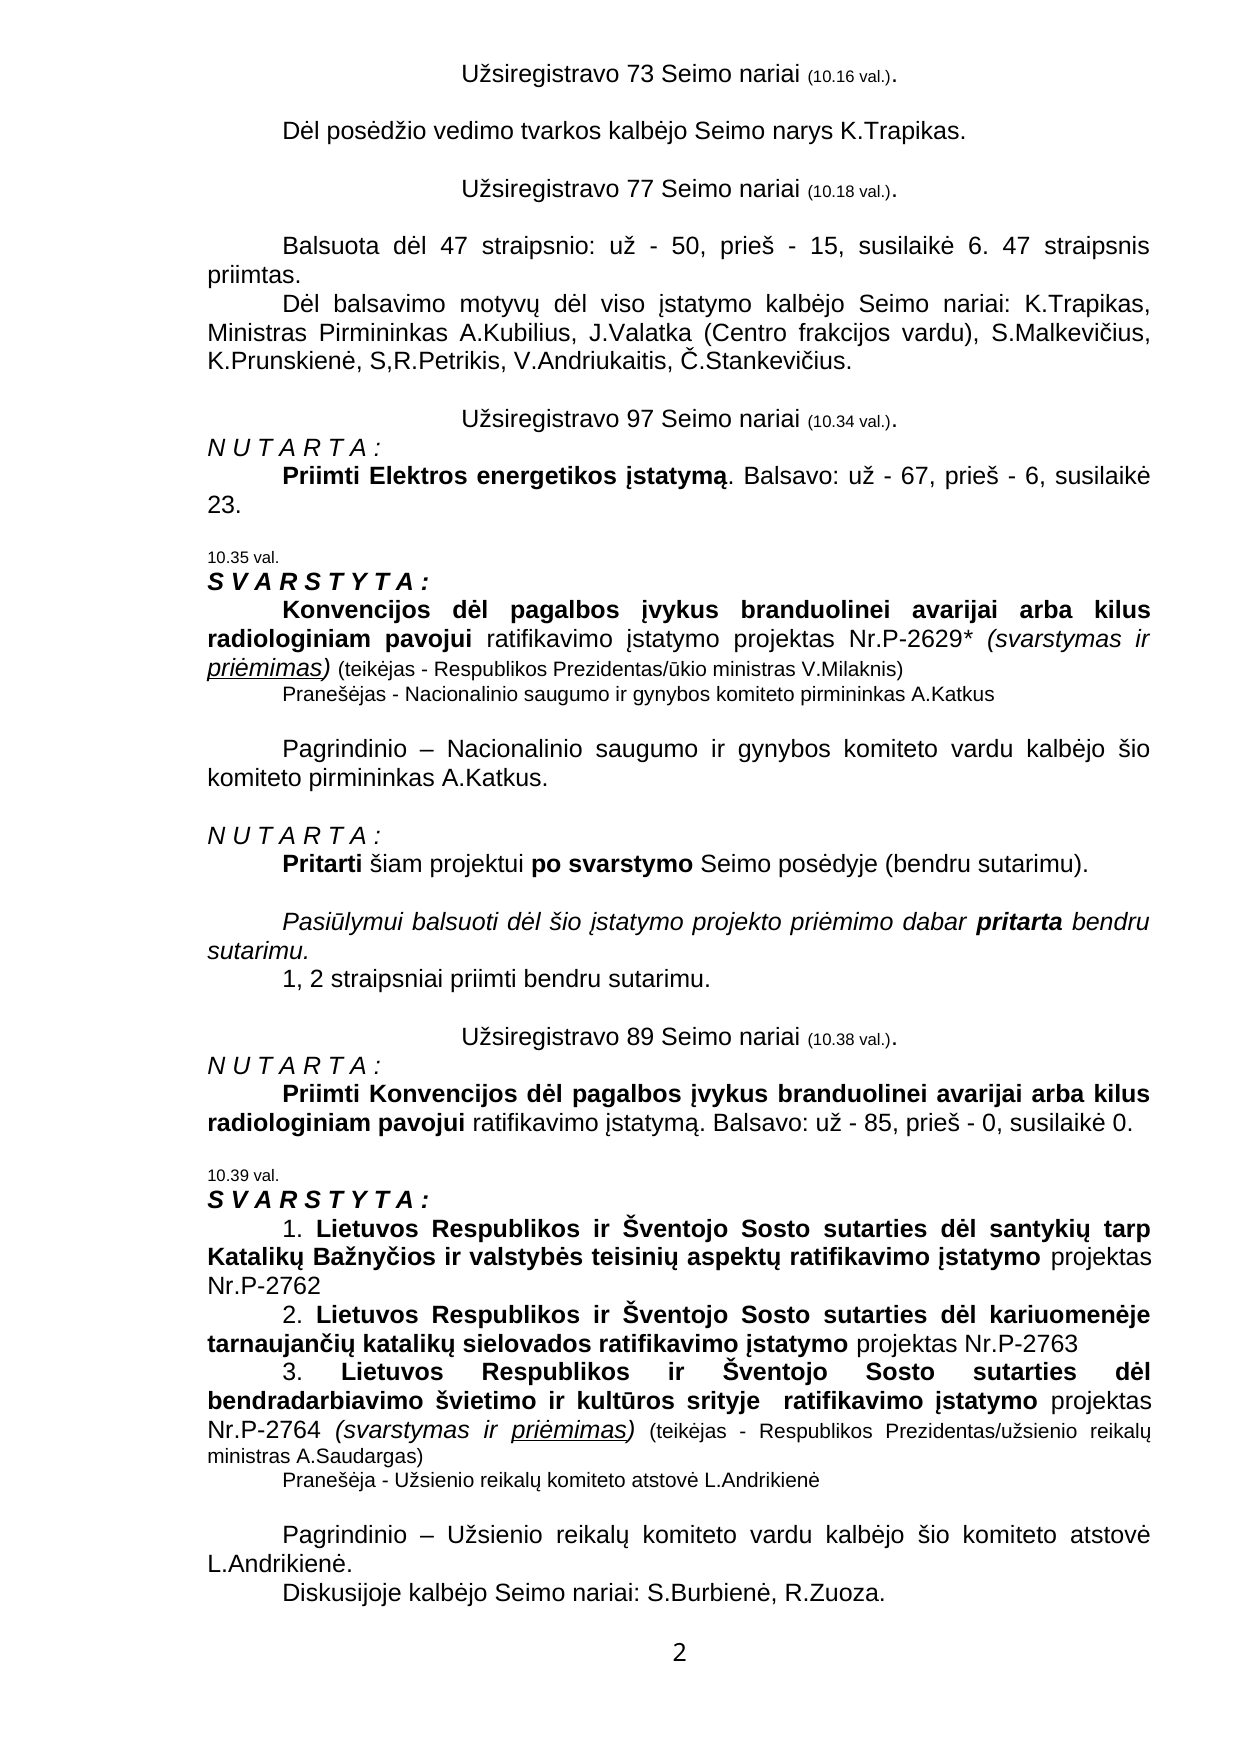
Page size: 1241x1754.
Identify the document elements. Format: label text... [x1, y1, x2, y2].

text Diskusijoje kalbėjo Seimo nariai: S.Burbienė, R.Zuoza. [207, 1578, 1152, 1606]
text 1. Lietuvos Respublikos ir Šventojo Sosto sutarties dėl santykių tarp Katalikų Bažnyčios ir valstybės teisinių aspektų ratifikavimo įstatymo projektas Nr.P-2762 [207, 1213, 1152, 1300]
text Pagrindinio – Nacionalinio saugumo ir gynybos komiteto vardu kalbėjo šio komiteto pirmininkas A.Katkus. [207, 734, 1152, 792]
text N U T A R T A : [207, 432, 1152, 461]
text Balsuota dėl 47 straipsnio: už - 50, prieš - 15, susilaikė 6. 47 straipsnis priimtas. [207, 231, 1152, 289]
text Konvencijos dėl pagalbos įvykus branduolinei avarijai arba kilus radiologiniam pavojui ratifikavimo įstatymo projektas Nr.P-2629* (svarstymas ir priėmimas) (teikėjas - Respublikos Prezidentas/ūkio ministras V.Milaknis) [207, 595, 1152, 682]
text Pranešėja - Užsienio reikalų komiteto atstovė L.Andrikienė [207, 1467, 1152, 1491]
text Pasiūlymui balsuoti dėl šio įstatymo projekto priėmimo dabar pritarta bendru sutarimu. [207, 907, 1152, 964]
text Pranešėjas - Nacionalinio saugumo ir gynybos komiteto pirmininkas A.Katkus [207, 682, 1152, 706]
text 10.39 val. [207, 1166, 1152, 1185]
text Užsiregistravo 77 Seimo nariai (10.18 val.). [207, 174, 1152, 202]
text 3. Lietuvos Respublikos ir Šventojo Sosto sutarties dėl bendradarbiavimo švietimo ir kultūros srityje ratifikavimo įstatymo projektas Nr.P-2764 (svarstymas ir priėmimas) (teikėjas - Respublikos Prezidentas/užsienio reikalų ministras A.Saudargas) [207, 1357, 1152, 1467]
text Pritarti šiam projektui po svarstymo Seimo posėdyje (bendru sutarimu). [207, 849, 1152, 878]
text 1, 2 straipsniai priimti bendru sutarimu. [207, 964, 1152, 993]
text N U T A R T A : [207, 821, 1152, 849]
text N U T A R T A : [207, 1051, 1152, 1079]
text S V A R S T Y T A : [207, 567, 1152, 595]
text Pagrindinio – Užsienio reikalų komiteto vardu kalbėjo šio komiteto atstovė L.Andrikienė. [207, 1520, 1152, 1578]
text Dėl balsavimo motyvų dėl viso įstatymo kalbėjo Seimo nariai: K.Trapikas, Ministras Pirmininkas A.Kubilius, J.Valatka (Centro frakcijos vardu), S.Malkevičius, K.Prunskienė, S,R.Petrikis, V.Andriukaitis, Č.Stankevičius. [207, 289, 1152, 375]
text Užsiregistravo 73 Seimo nariai (10.16 val.). [207, 59, 1152, 87]
text Užsiregistravo 89 Seimo nariai (10.38 val.). [207, 1022, 1152, 1051]
text Dėl posėdžio vedimo tvarkos kalbėjo Seimo narys K.Trapikas. [207, 116, 1152, 145]
text Priimti Elektros energetikos įstatymą. Balsavo: už - 67, prieš - 6, susilaikė 23. [207, 461, 1152, 519]
text 2. Lietuvos Respublikos ir Šventojo Sosto sutarties dėl kariuomenėje tarnaujančių katalikų sielovados ratifikavimo įstatymo projektas Nr.P-2763 [207, 1300, 1152, 1357]
text Užsiregistravo 97 Seimo nariai (10.34 val.). [207, 404, 1152, 432]
text Priimti Konvencijos dėl pagalbos įvykus branduolinei avarijai arba kilus radiologiniam pavojui ratifikavimo įstatymą. Balsavo: už - 85, prieš - 0, susilaikė 0. [207, 1079, 1152, 1137]
text 10.35 val. [207, 547, 1152, 567]
text S V A R S T Y T A : [207, 1185, 1152, 1213]
